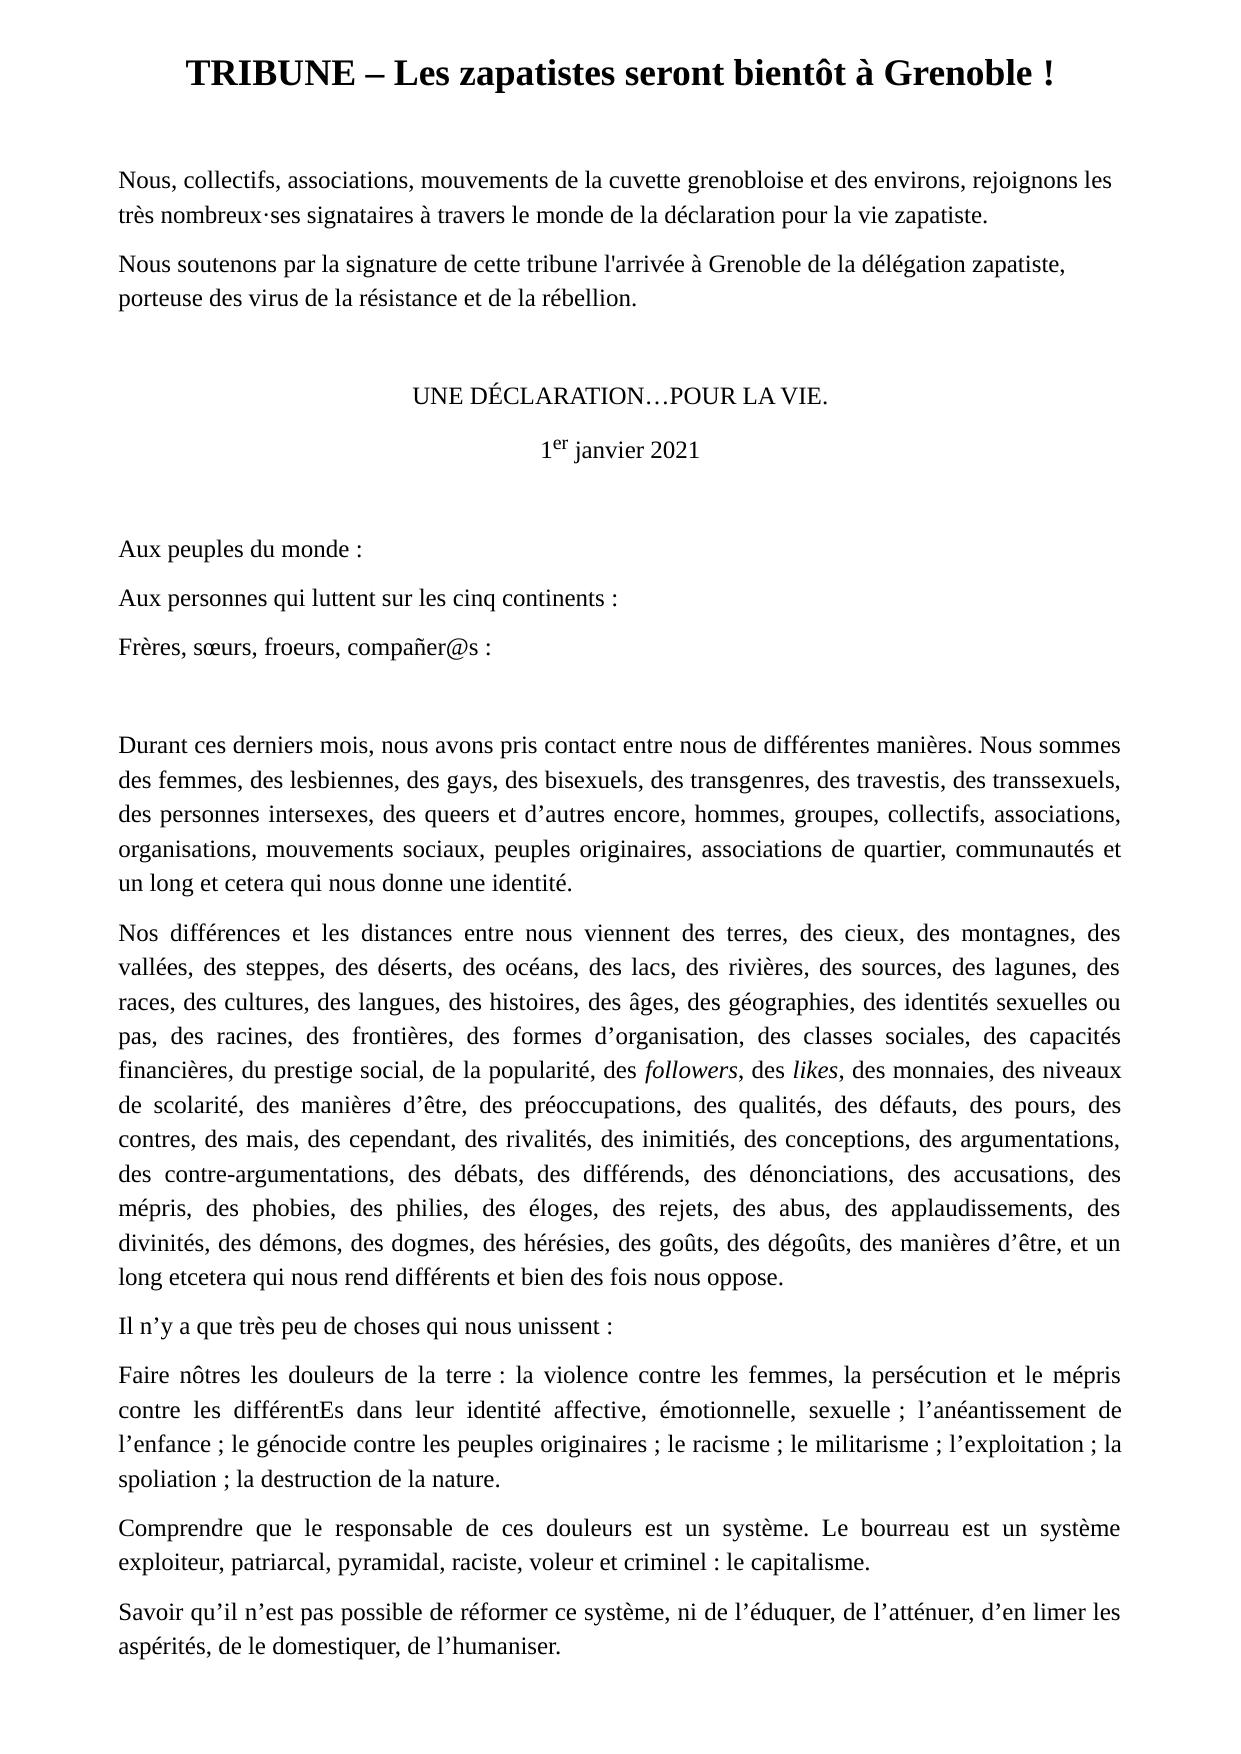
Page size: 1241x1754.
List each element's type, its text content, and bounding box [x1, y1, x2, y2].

text 1er janvier 2021 [118, 431, 1122, 464]
text Faire nôtres les douleurs de la terre : la violence contre les femmes, la persécution et le mépris contre les différentEs dans leur identité affective, émotionnelle, sexuelle ; l’anéantissement de l’enfance ; le génocide contre les peuples originaires ; le racisme ; le militarisme ; l’exploitation ; la spoliation ; la destruction de la nature. [118, 1361, 1122, 1493]
text TRIBUNE – Les zapatistes seront bientôt à Grenoble ! [118, 50, 1122, 93]
text Savoir qu’il n’est pas possible de réformer ce système, ni de l’éduquer, de l’atténuer, d’en limer les aspérités, de le domestiquer, de l’humaniser. [118, 1597, 1122, 1660]
text Nous soutenons par la signature de cette tribune l'arrivée à Grenoble de la délégation zapatiste, porteuse des virus de la résistance et de la rébellion. [118, 249, 1122, 312]
text Nous, collectifs, associations, mouvements de la cuvette grenobloise et des environs, rejoignons les très nombreux·ses signataires à travers le monde de la déclaration pour la vie zapatiste. [118, 165, 1122, 228]
text Frères, sœurs, froeurs, compañer@s : [118, 632, 1122, 661]
text Durant ces derniers mois, nous avons pris contact entre nous de différentes manières. Nous sommes des femmes, des lesbiennes, des gays, des bisexuels, des transgenres, des travestis, des transsexuels, des personnes intersexes, des queers et d’autres encore, hommes, groupes, collectifs, associations, organisations, mouvements sociaux, peuples originaires, associations de quartier, communautés et un long et cetera qui nous donne une identité. [118, 731, 1122, 897]
text UNE DÉCLARATION…POUR LA VIE. [118, 381, 1122, 410]
text Nos différences et les distances entre nous viennent des terres, des cieux, des montagnes, des vallées, des steppes, des déserts, des océans, des lacs, des rivières, des sources, des lagunes, des races, des cultures, des langues, des histoires, des âges, des géographies, des identités sexuelles ou pas, des racines, des frontières, des formes d’organisation, des classes sociales, des capacités financières, du prestige social, de la popularité, des followers, des likes, des monnaies, des niveaux de scolarité, des manières d’être, des préoccupations, des qualités, des défauts, des pours, des contres, des mais, des cependant, des rivalités, des inimitiés, des conceptions, des argumentations, des contre-argumentations, des débats, des différends, des dénonciations, des accusations, des mépris, des phobies, des philies, des éloges, des rejets, des abus, des applaudissements, des divinités, des démons, des dogmes, des hérésies, des goûts, des dégoûts, des manières d’être, et un long etcetera qui nous rend différents et bien des fois nous oppose. [118, 918, 1122, 1291]
text Comprendre que le responsable de ces douleurs est un système. Le bourreau est un système exploiteur, patriarcal, pyramidal, raciste, voleur et criminel : le capitalisme. [118, 1513, 1122, 1576]
text Aux personnes qui luttent sur les cinq continents : [118, 583, 1122, 612]
text Il n’y a que très peu de choses qui nous unissent : [118, 1311, 1122, 1340]
text Aux peuples du monde : [118, 534, 1122, 563]
